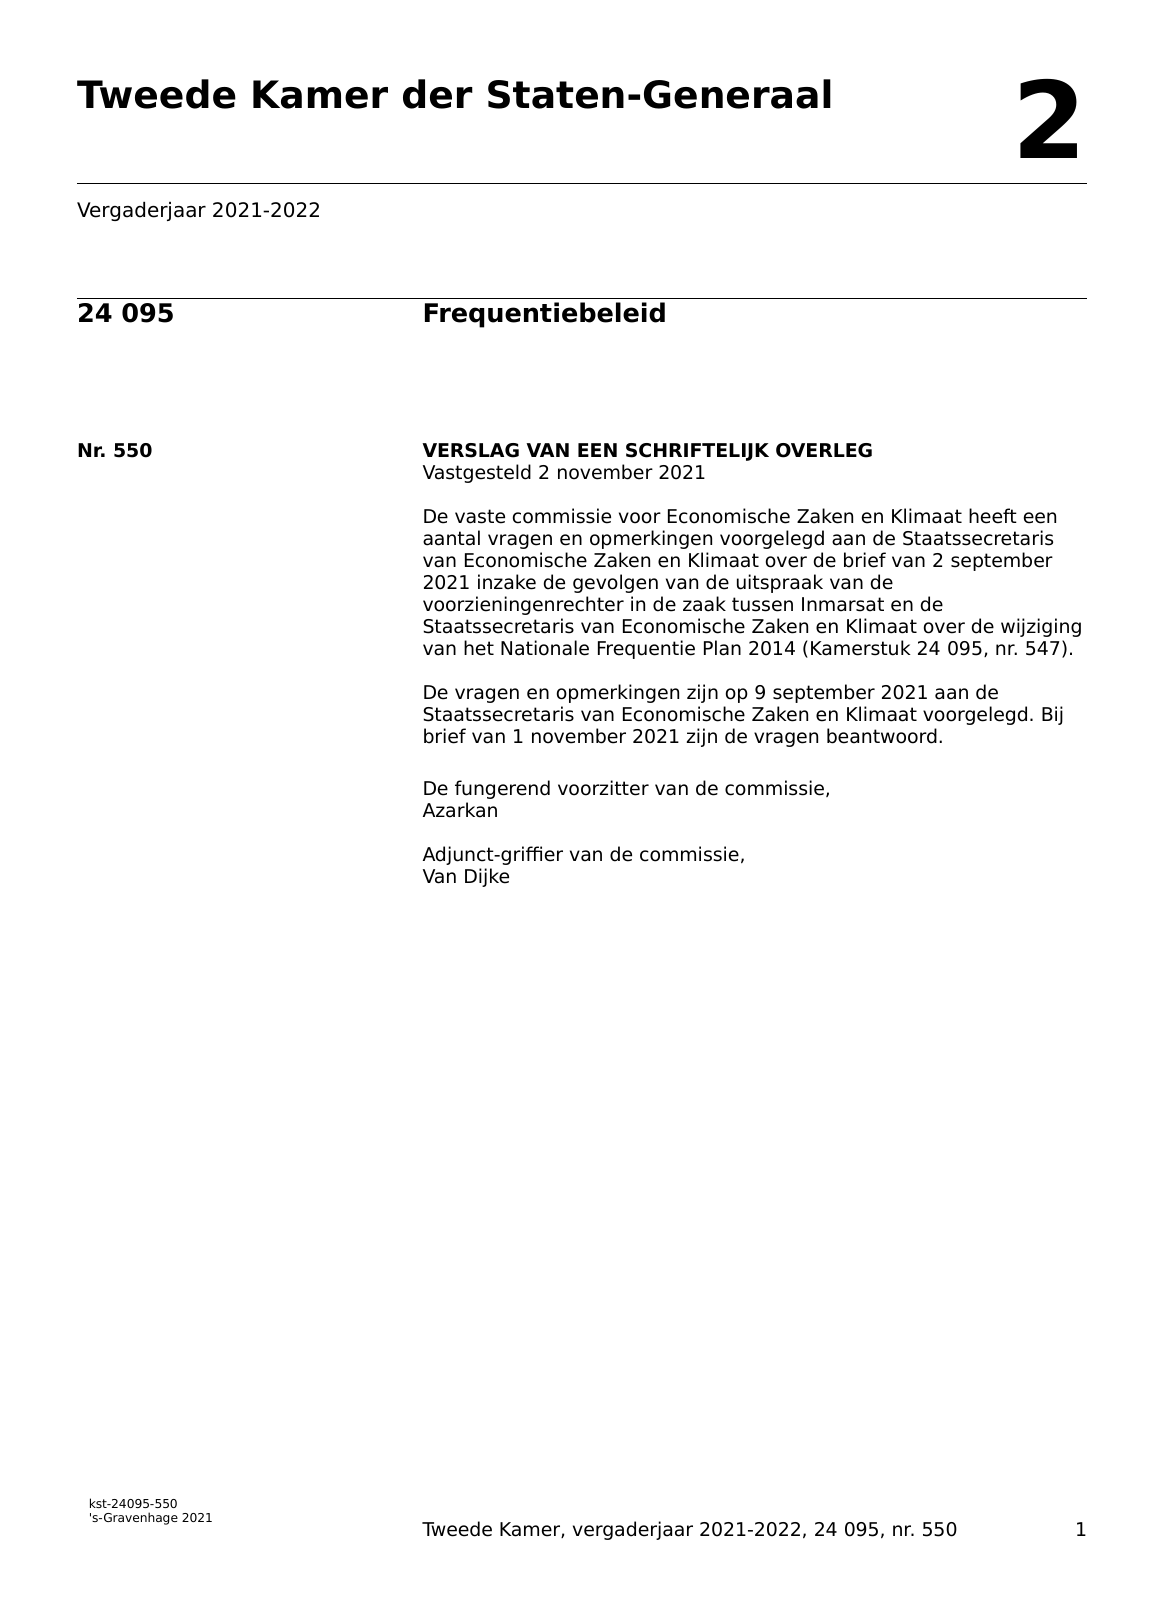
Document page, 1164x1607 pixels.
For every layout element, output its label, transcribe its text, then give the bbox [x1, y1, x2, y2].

text De vragen en opmerkingen zijn op 9 september 2021 aan de Staatssecretaris van Economische Zaken en Klimaat voorgelegd. Bij brief van 1 november 2021 zijn de vragen beantwoord. [422, 682, 1087, 748]
table_header 2 [886, 59, 1087, 183]
text kst-24095-550 [88, 1497, 323, 1511]
subtitle Nr. 550 VERSLAG VAN EEN SCHRIFTELIJK OVERLEG [77, 440, 1087, 462]
text Adjunct-griffier van de commissie, Van Dijke [422, 844, 1087, 888]
text Vastgesteld 2 november 2021 [422, 462, 1087, 484]
table_cell Vergaderjaar 2021-2022 [77, 184, 1087, 298]
table_header Tweede Kamer der Staten-Generaal [77, 59, 886, 183]
subtitle 24 095 Frequentiebeleid [77, 299, 1087, 329]
text 's-Gravenhage 2021 [88, 1511, 323, 1525]
text De vaste commissie voor Economische Zaken en Klimaat heeft een aantal vragen en opmerkingen voorgelegd aan de Staatssecretaris van Economische Zaken en Klimaat over de brief van 2 september 2021 inzake de gevolgen van de uitspraak van de voorzieningenrechter in de zaak tussen Inmarsat en de Staatssecretaris van Economische Zaken en Klimaat over de wijziging van het Nationale Frequentie Plan 2014 (Kamerstuk 24 095, nr. 547). [422, 506, 1087, 660]
text De fungerend voorzitter van de commissie, Azarkan [422, 778, 1087, 822]
